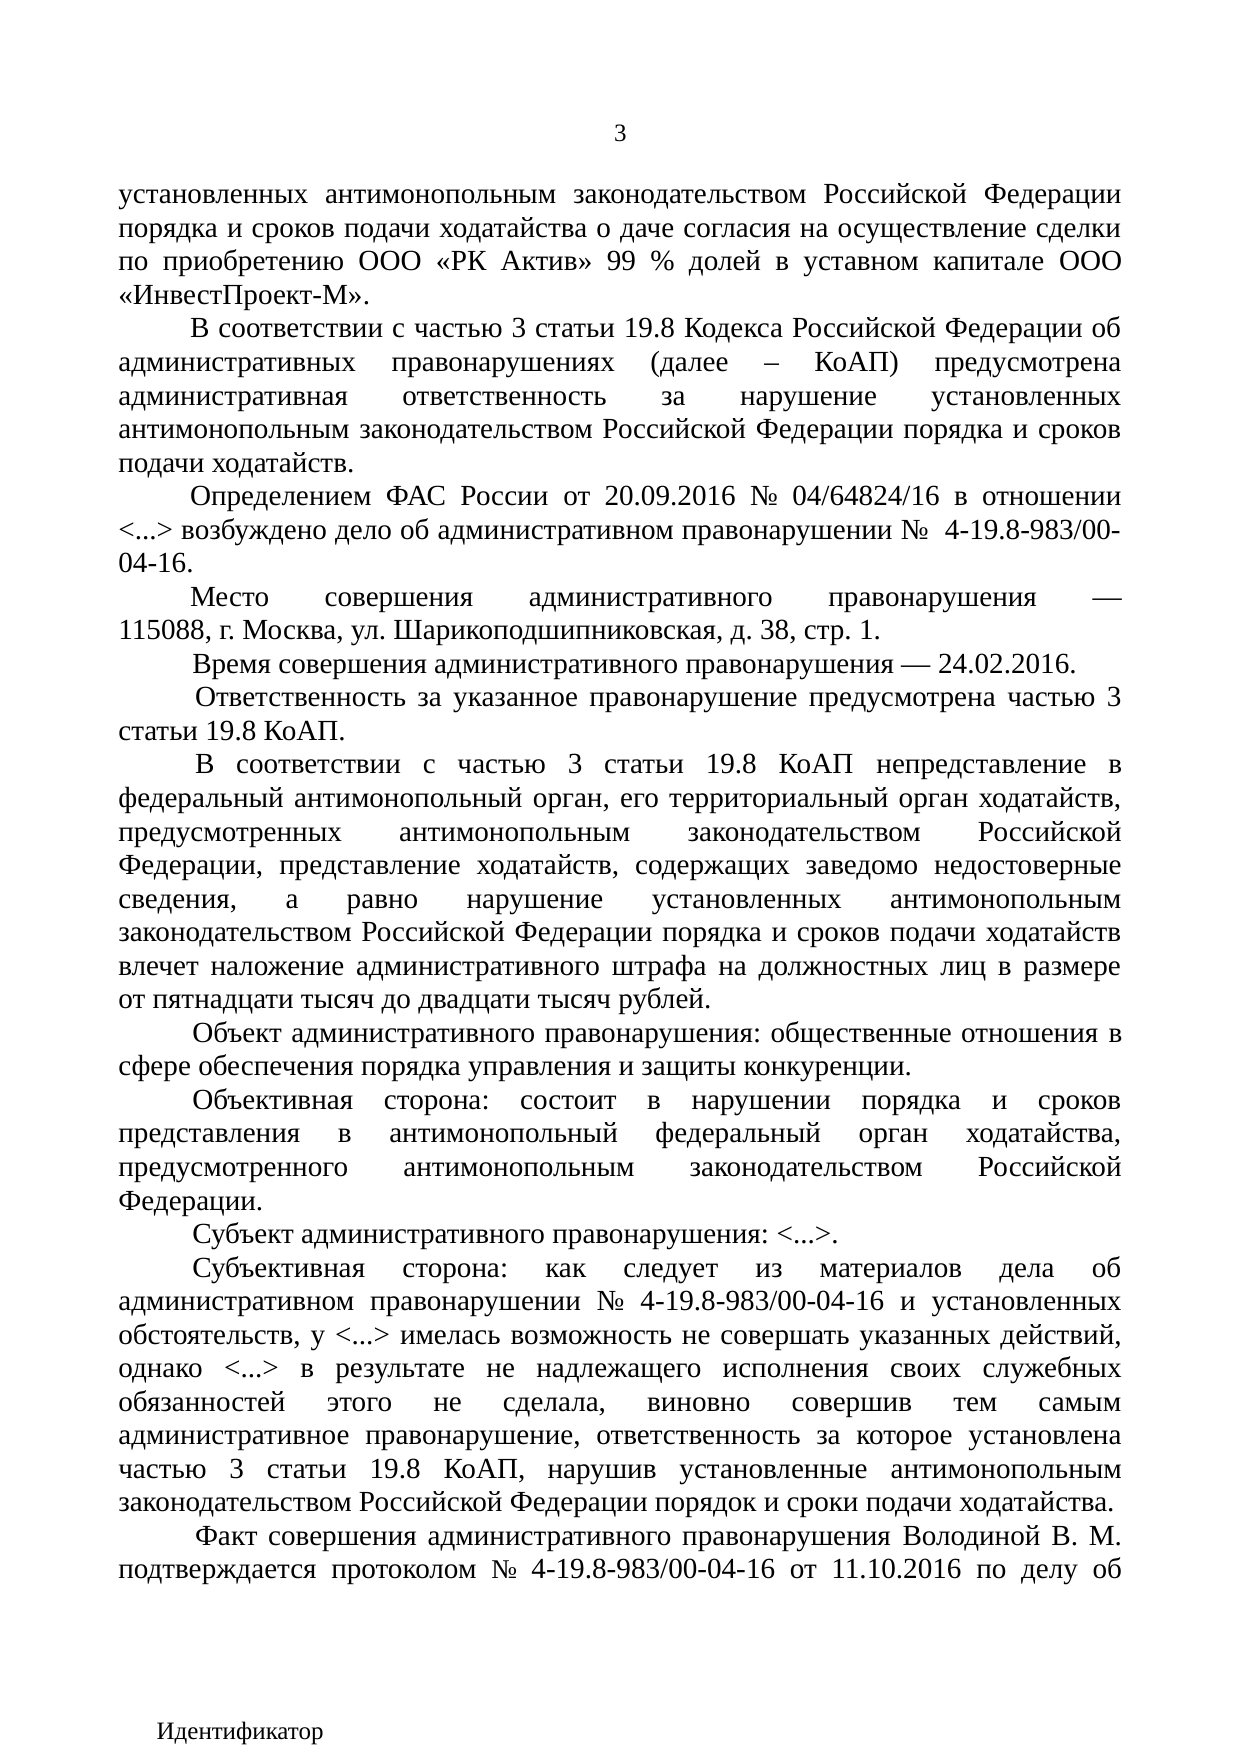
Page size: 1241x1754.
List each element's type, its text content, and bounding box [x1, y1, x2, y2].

text Место совершения административного правонарушения — 115088, г. Москва, ул. Шарикоподшипниковская, д. 38, стр. 1. [118, 579, 1122, 646]
text Определением ФАС России от 20.09.2016 № 04/64824/16 в отношении <...> возбуждено дело об административном правонарушении № 4-19.8-983/00-04-16. [118, 478, 1122, 579]
text Ответственность за указанное правонарушение предусмотрена частью 3 статьи 19.8 КоАП. [118, 679, 1122, 747]
text Объект административного правонарушения: общественные отношения в сфере обеспечения порядка управления и защиты конкуренции. [118, 1015, 1122, 1082]
text Факт совершения административного правонарушения Володиной В. М. подтверждается протоколом № 4-19.8-983/00-04-16 от 11.10.2016 по делу об [118, 1518, 1122, 1585]
text Субъект административного правонарушения: <...>. [118, 1216, 1122, 1250]
text установленных антимонопольным законодательством Российской Федерации порядка и сроков подачи ходатайства о даче согласия на осуществление сделки по приобретению ООО «РК Актив» 99 % долей в уставном капитале ООО «ИнвестПроект-М». [118, 176, 1122, 311]
text Объективная сторона: состоит в нарушении порядка и сроков представления в антимонопольный федеральный орган ходатайства, предусмотренного антимонопольным законодательством Российской Федерации. [118, 1082, 1122, 1216]
text В соответствии с частью 3 статьи 19.8 КоАП непредставление в федеральный антимонопольный орган, его территориальный орган ходатайств, предусмотренных антимонопольным законодательством Российской Федерации, представление ходатайств, содержащих заведомо недостоверные сведения, а равно нарушение установленных антимонопольным законодательством Российской Федерации порядка и сроков подачи ходатайств влечет наложение административного штрафа на должностных лиц в размере от пятнадцати тысяч до двадцати тысяч рублей. [118, 747, 1122, 1015]
text В соответствии с частью 3 статьи 19.8 Кодекса Российской Федерации об административных правонарушениях (далее – КоАП) предусмотрена административная ответственность за нарушение установленных антимонопольным законодательством Российской Федерации порядка и сроков подачи ходатайств. [118, 311, 1122, 478]
text Субъективная сторона: как следует из материалов дела об административном правонарушении № 4-19.8-983/00-04-16 и установленных обстоятельств, у <...> имелась возможность не совершать указанных действий, однако <...> в результате не надлежащего исполнения своих служебных обязанностей этого не сделала, виновно совершив тем самым административное правонарушение, ответственность за которое установлена частью 3 статьи 19.8 КоАП, нарушив установленные антимонопольным законодательством Российской Федерации порядок и сроки подачи ходатайства. [118, 1250, 1122, 1518]
text Время совершения административного правонарушения — 24.02.2016. [118, 646, 1122, 679]
